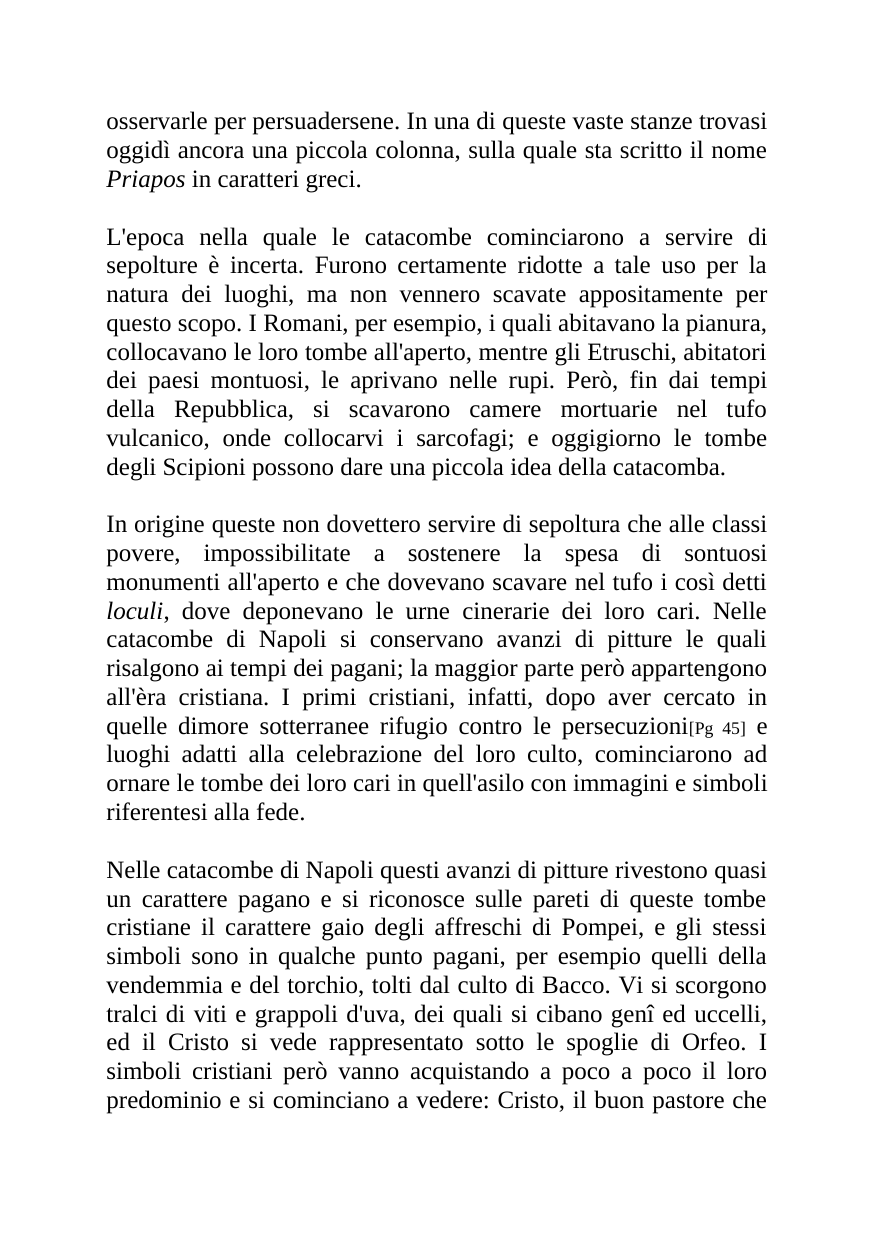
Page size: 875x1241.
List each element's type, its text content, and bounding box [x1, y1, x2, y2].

text Nelle catacombe di Napoli questi avanzi di pitture rivestono quasi un carattere pagano e si riconosce sulle pareti di queste tombe cristiane il carattere gaio degli affreschi di Pompei, e gli stessi simboli sono in qualche punto pagani, per esempio quelli della vendemmia e del torchio, tolti dal culto di Bacco. Vi si scorgono tralci di viti e grappoli d'uva, dei quali si cibano genî ed uccelli, ed il Cristo si vede rappresentato sotto le spoglie di Orfeo. I simboli cristiani però vanno acquistando a poco a poco il loro predominio e si cominciano a vedere: Cristo, il buon pastore che [106, 855, 768, 1114]
text In origine queste non dovettero servire di sepoltura che alle classi povere, impossibilitate a sostenere la spesa di sontuosi monumenti all'aperto e che dovevano scavare nel tufo i così detti loculi, dove deponevano le urne cinerarie dei loro cari. Nelle catacombe di Napoli si conservano avanzi di pitture le quali risalgono ai tempi dei pagani; la maggior parte però appartengono all'èra cristiana. I primi cristiani, infatti, dopo aver cercato in quelle dimore sotterranee rifugio contro le persecuzioni[Pg 45] e luoghi adatti alla celebrazione del loro culto, cominciarono ad ornare le tombe dei loro cari in quell'asilo con immagini e simboli riferentesi alla fede. [106, 509, 768, 826]
text L'epoca nella quale le catacombe cominciarono a servire di sepolture è incerta. Furono certamente ridotte a tale uso per la natura dei luoghi, ma non vennero scavate appositamente per questo scopo. I Romani, per esempio, i quali abitavano la pianura, collocavano le loro tombe all'aperto, mentre gli Etruschi, abitatori dei paesi montuosi, le aprivano nelle rupi. Però, fin dai tempi della Repubblica, si scavarono camere mortuarie nel tufo vulcanico, onde collocarvi i sarcofagi; e oggigiorno le tombe degli Scipioni possono dare una piccola idea della catacomba. [106, 222, 768, 480]
text osservarle per persuadersene. In una di queste vaste stanze trovasi oggidì ancora una piccola colonna, sulla quale sta scritto il nome Priapos in caratteri greci. [106, 106, 768, 192]
